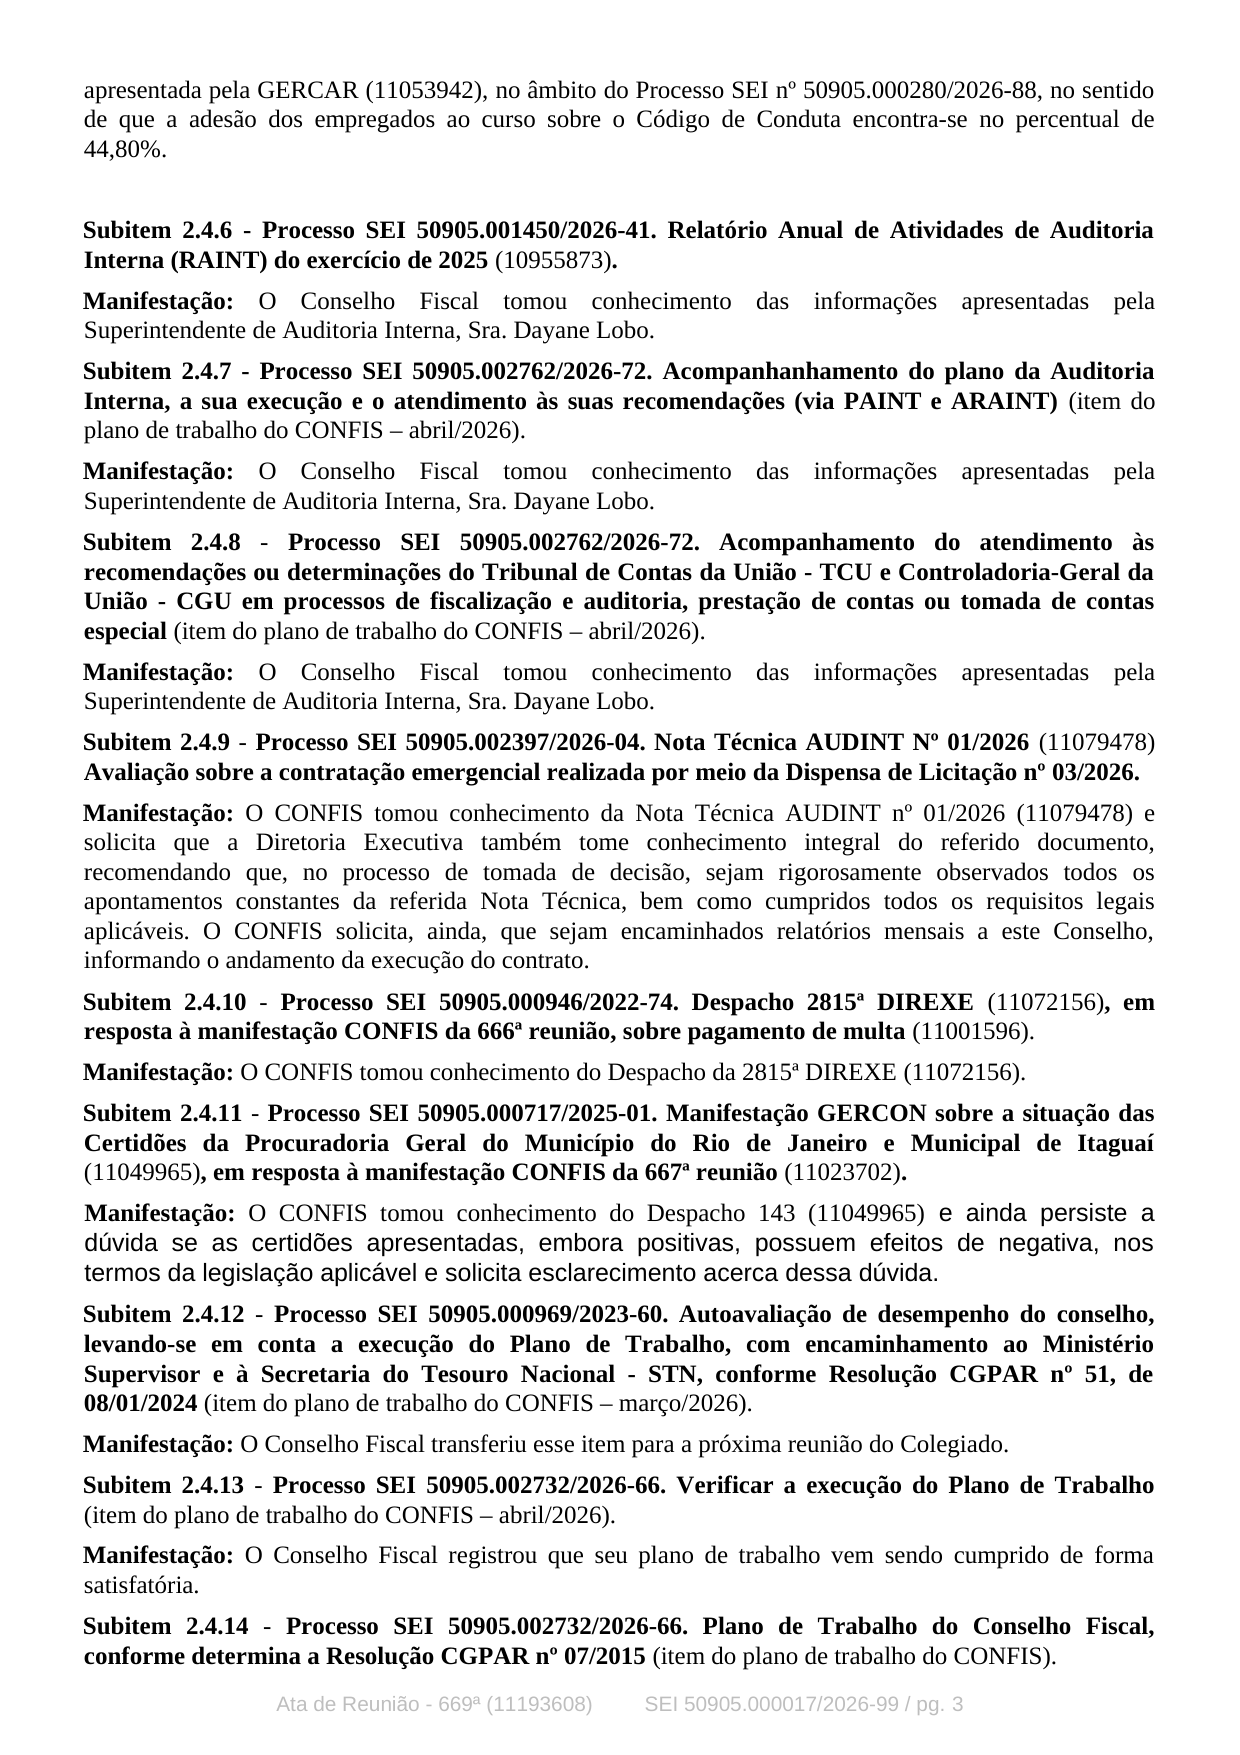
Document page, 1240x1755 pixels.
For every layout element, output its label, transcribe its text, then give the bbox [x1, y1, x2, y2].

text Manifestação: O CONFIS tomou conhecimento do Despacho da 2815ª DIREXE (11072156). [83, 1057, 1156, 1086]
text Manifestação: O Conselho Fiscal registrou que seu plano de trabalho vem sendo cumprido de forma satisfatória. [83, 1541, 1156, 1599]
text Manifestação: O CONFIS tomou conhecimento da Nota Técnica AUDINT nº 01/2026 (11079478) e solicita que a Diretoria Executiva também tome conhecimento integral do referido documento, recomendando que, no processo de tomada de decisão, sejam rigorosamente observados todos os apontamentos constantes da referida Nota Técnica, bem como cumpridos todos os requisitos legais aplicáveis. O CONFIS solicita, ainda, que sejam encaminhados relatórios mensais a este Conselho, informando o andamento da execução do contrato. [83, 798, 1156, 974]
text Subitem 2.4.6 - Processo SEI 50905.001450/2026-41. Relatório Anual de Atividades de Auditoria Interna (RAINT) do exercício de 2025 (10955873). [83, 215, 1155, 274]
text Subitem 2.4.11 - Processo SEI 50905.000717/2025-01. Manifestação GERCON sobre a situação das Certidões da Procuradoria Geral do Município do Rio de Janeiro e Municipal de Itaguaí (11049965), em resposta à manifestação CONFIS da 667ª reunião (11023702). [83, 1098, 1155, 1186]
text Subitem 2.4.7 - Processo SEI 50905.002762/2026-72. Acompanhanhamento do plano da Auditoria Interna, a sua execução e o atendimento às suas recomendações (via PAINT e ARAINT) (item do plano de trabalho do CONFIS – abril/2026). [83, 356, 1155, 444]
text Subitem 2.4.13 - Processo SEI 50905.002732/2026-66. Verificar a execução do Plano de Trabalho (item do plano de trabalho do CONFIS – abril/2026). [83, 1470, 1155, 1528]
text Manifestação: O Conselho Fiscal tomou conhecimento das informações apresentadas pela Superintendente de Auditoria Interna, Sra. Dayane Lobo. [83, 657, 1156, 715]
text Subitem 2.4.9 - Processo SEI 50905.002397/2026-04. Nota Técnica AUDINT Nº 01/2026 (11079478) Avaliação sobre a contratação emergencial realizada por meio da Dispensa de Licitação nº 03/2026. [83, 727, 1155, 786]
text Subitem 2.4.8 - Processo SEI 50905.002762/2026-72. Acompanhamento do atendimento às recomendações ou determinações do Tribunal de Contas da União - TCU e Controladoria-Geral da União - CGU em processos de fiscalização e auditoria, prestação de contas ou tomada de contas especial (item do plano de trabalho do CONFIS – abril/2026). [83, 527, 1155, 644]
text Subitem 2.4.14 - Processo SEI 50905.002732/2026-66. Plano de Trabalho do Conselho Fiscal, conforme determina a Resolução CGPAR nº 07/2015 (item do plano de trabalho do CONFIS). [83, 1611, 1155, 1669]
text Manifestação: O Conselho Fiscal tomou conhecimento das informações apresentadas pela Superintendente de Auditoria Interna, Sra. Dayane Lobo. [83, 286, 1156, 344]
text Subitem 2.4.10 - Processo SEI 50905.000946/2022-74. Despacho 2815ª DIREXE (11072156), em resposta à manifestação CONFIS da 666ª reunião, sobre pagamento de multa (11001596). [83, 987, 1155, 1045]
text Manifestação: O CONFIS tomou conhecimento do Despacho 143 (11049965) e ainda persiste a dúvida se as certidões apresentadas, embora positivas, possuem efeitos de negativa, nos termos da legislação aplicável e solicita esclarecimento acerca dessa dúvida. [84, 1198, 1155, 1287]
text apresentada pela GERCAR (11053942), no âmbito do Processo SEI nº 50905.000280/2026-88, no sentido de que a adesão dos empregados ao curso sobre o Código de Conduta encontra-se no percentual de 44,80%. [83, 75, 1156, 163]
text Manifestação: O Conselho Fiscal tomou conhecimento das informações apresentadas pela Superintendente de Auditoria Interna, Sra. Dayane Lobo. [83, 456, 1156, 515]
text Manifestação: O Conselho Fiscal transferiu esse item para a próxima reunião do Colegiado. [83, 1429, 1156, 1458]
text Subitem 2.4.12 - Processo SEI 50905.000969/2023-60. Autoavaliação de desempenho do conselho, levando-se em conta a execução do Plano de Trabalho, com encaminhamento ao Ministério Supervisor e à Secretaria do Tesouro Nacional - STN, conforme Resolução CGPAR nº 51, de 08/01/2024 (item do plano de trabalho do CONFIS – março/2026). [83, 1299, 1155, 1417]
